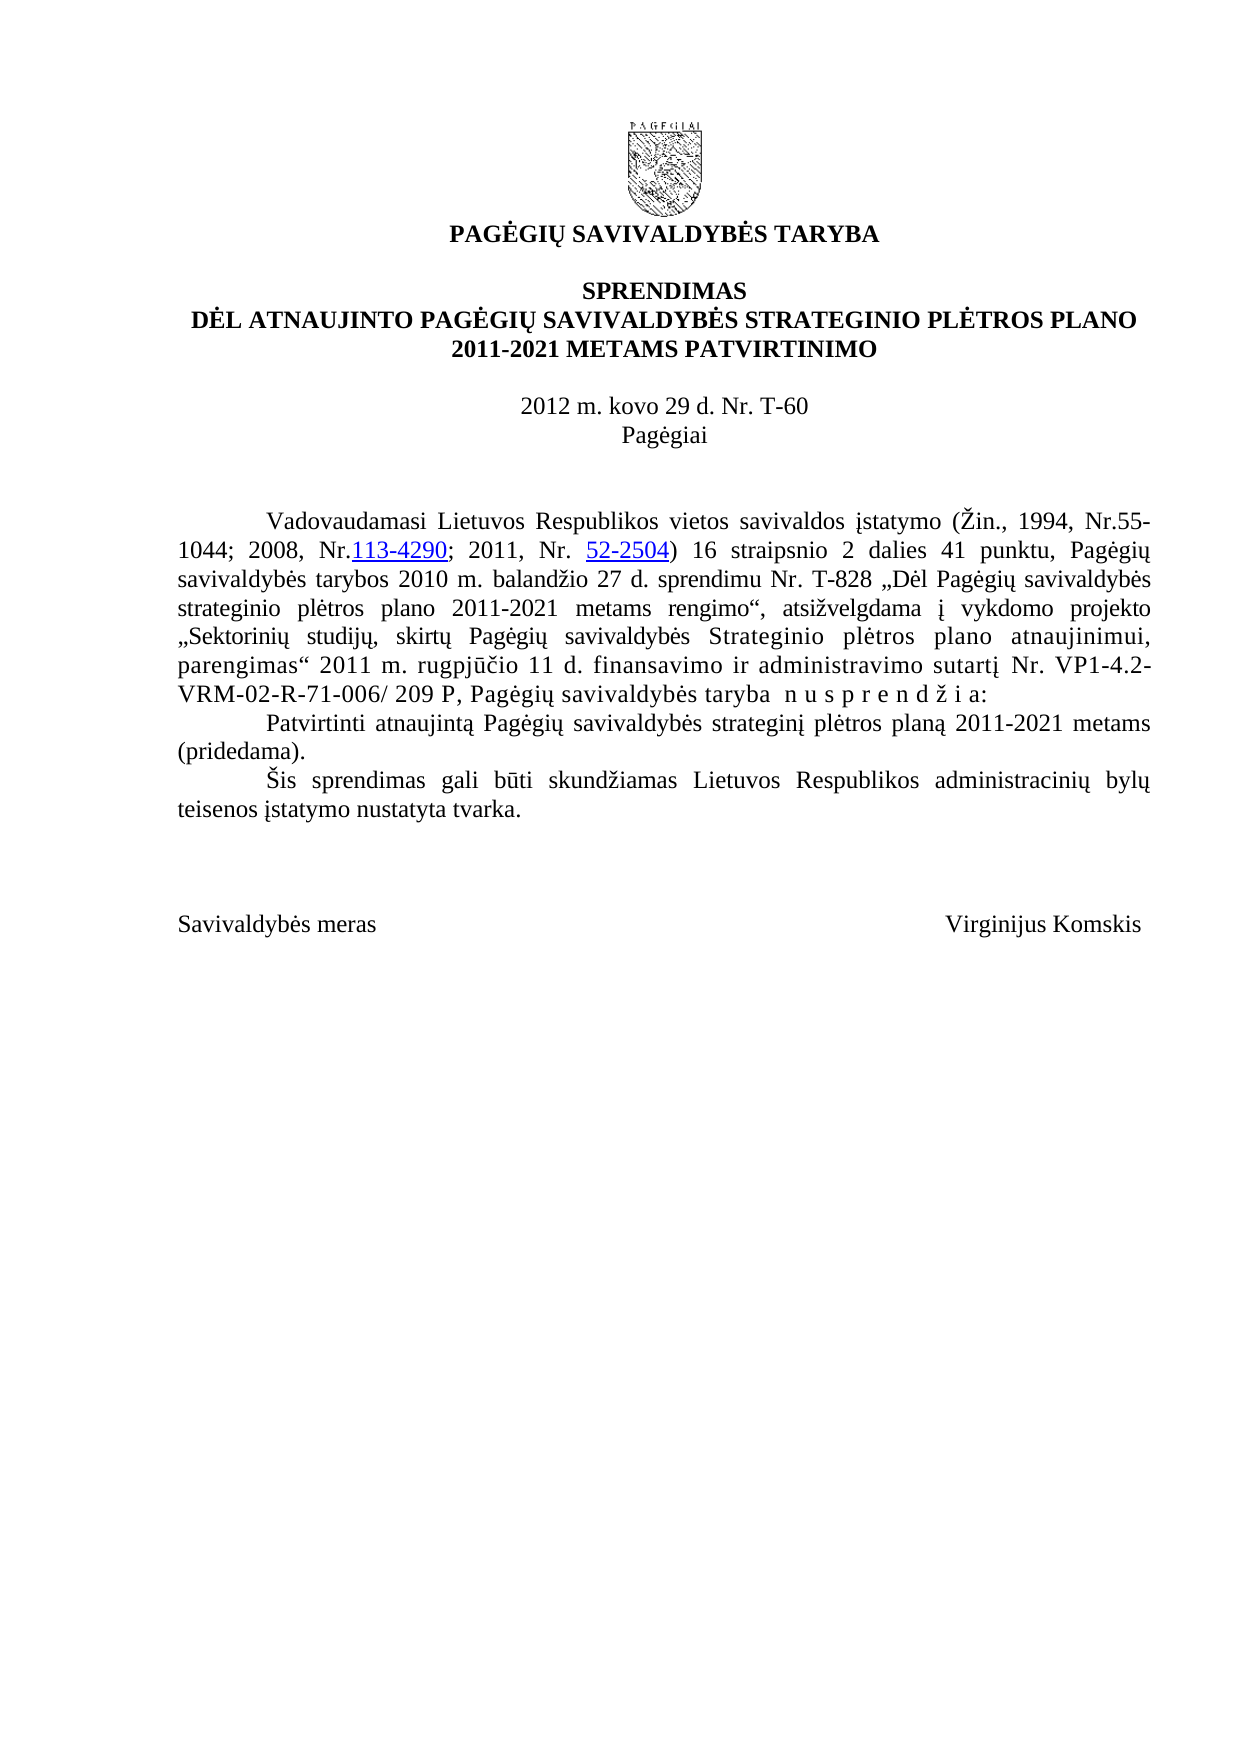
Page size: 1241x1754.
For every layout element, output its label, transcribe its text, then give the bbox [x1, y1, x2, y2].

text Vadovaudamasi Lietuvos Respublikos vietos savivaldos įstatymo (Žin., 1994, Nr.55-1044; 2008, Nr.113-4290; 2011, Nr. 52-2504) 16 straipsnio 2 dalies 41 punktu, Pagėgių savivaldybės tarybos 2010 m. balandžio 27 d. sprendimu Nr. T-828 „Dėl Pagėgių savivaldybės strateginio plėtros plano 2011-2021 metams rengimo“, atsižvelgdama į vykdomo projekto „Sektorinių studijų, skirtų Pagėgių savivaldybės Strateginio plėtros plano atnaujinimui, parengimas“ 2011 m. rugpjūčio 11 d. finansavimo ir administravimo sutartį Nr. VP1-4.2-VRM-02-R-71-006/ 209 P, Pagėgių savivaldybės taryba n u s p r e n d ž i a: [177, 506, 1152, 708]
text Savivaldybės meras Virginijus Komskis [177, 909, 1152, 938]
text DĖL ATNAUJINTO PAGĖGIŲ SAVIVALDYBĖS STRATEGINIO PLĖTROS PLANO 2011-2021 METAMS PATVIRTINIMO [177, 305, 1152, 363]
text 2012 m. kovo 29 d. Nr. T-60 [177, 391, 1152, 420]
text Šis sprendimas gali būti skundžiamas Lietuvos Respublikos administracinių bylų teisenos įstatymo nustatyta tvarka. [177, 765, 1152, 823]
text Patvirtinti atnaujintą Pagėgių savivaldybės strateginį plėtros planą 2011-2021 metams (pridedama). [177, 708, 1152, 765]
text SPRENDIMAS [177, 276, 1152, 305]
text PAGĖGIŲ SAVIVALDYBĖS TARYBA [177, 219, 1152, 248]
text Pagėgiai [177, 420, 1152, 449]
